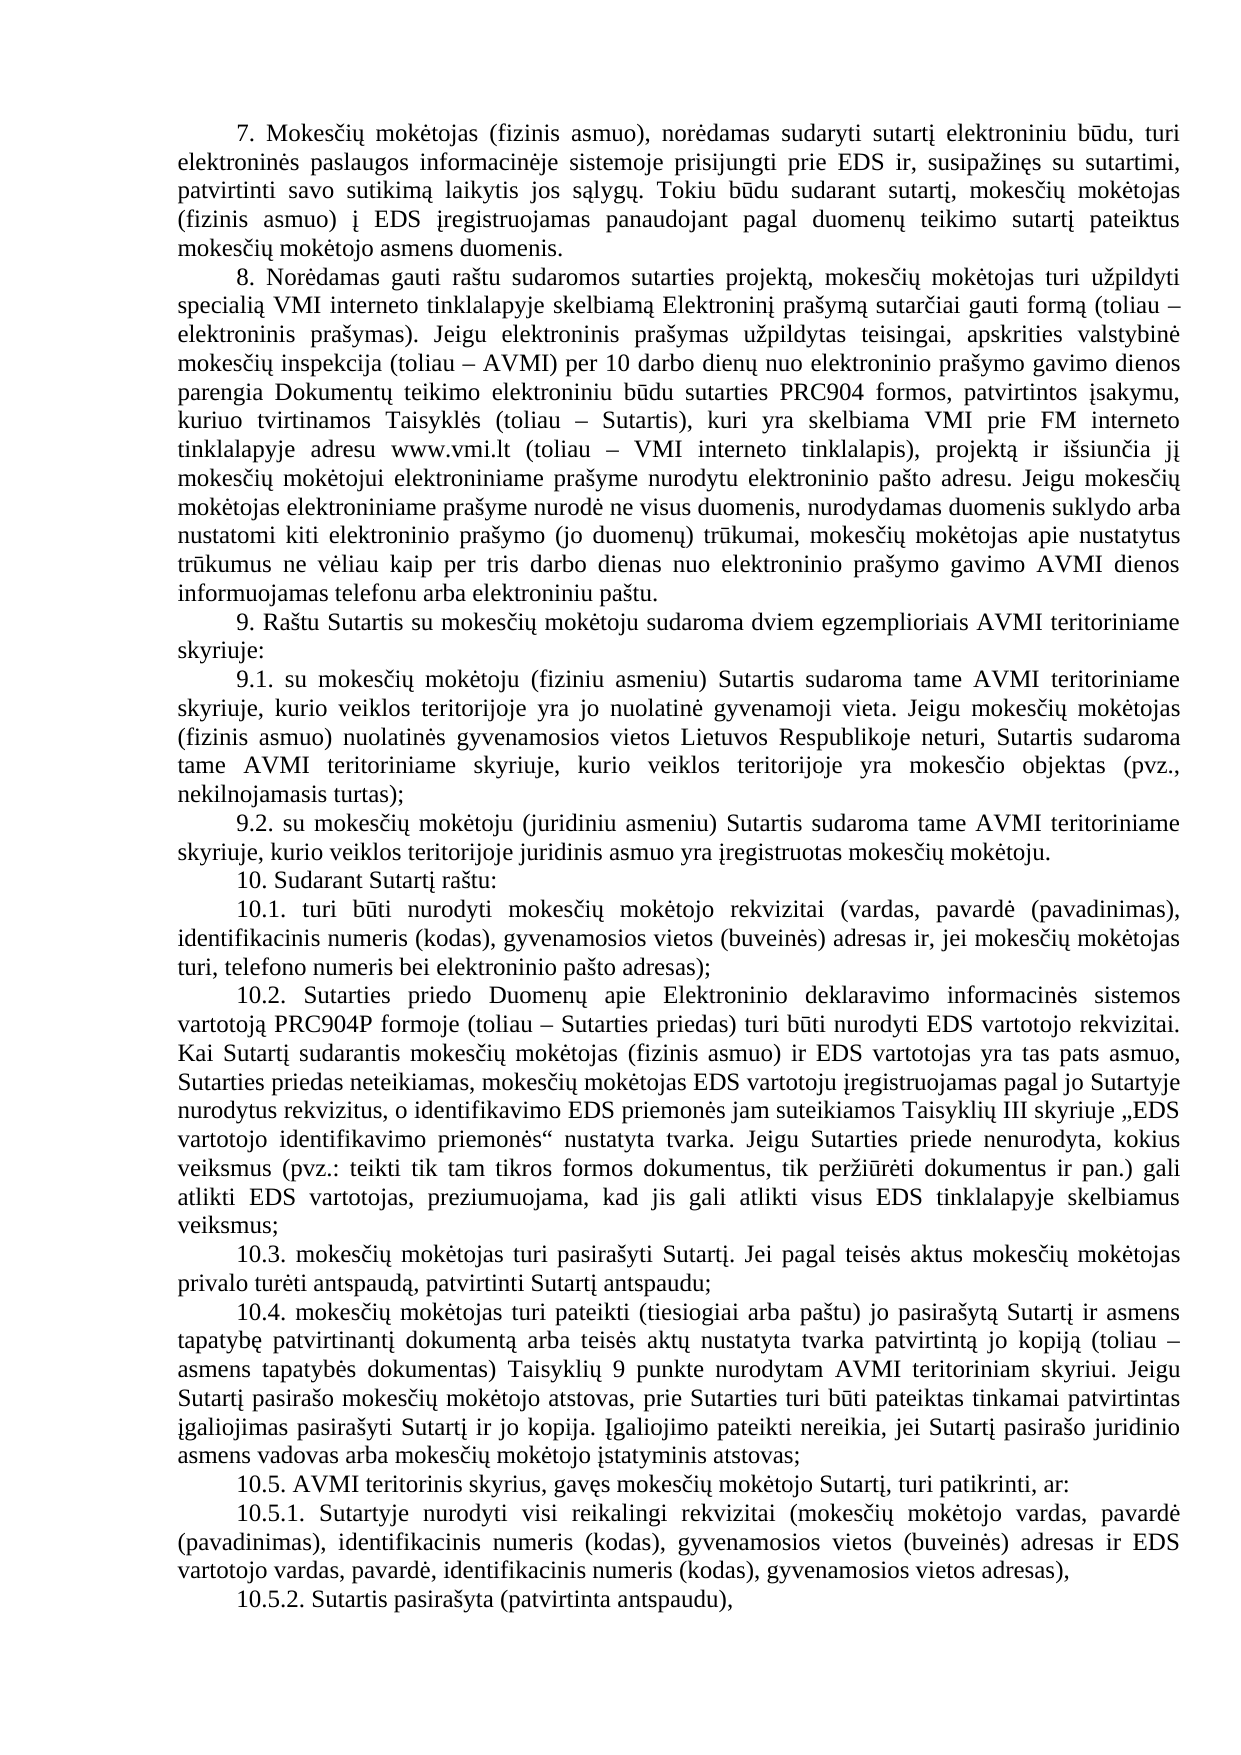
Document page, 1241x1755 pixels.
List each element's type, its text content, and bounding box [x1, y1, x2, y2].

text 10.5.2. Sutartis pasirašyta (patvirtinta antspaudu), [177, 1584, 1181, 1613]
text 10.4. mokesčių mokėtojas turi pateikti (tiesiogiai arba paštu) jo pasirašytą Sutartį ir asmens tapatybę patvirtinantį dokumentą arba teisės aktų nustatyta tvarka patvirtintą jo kopiją (toliau – asmens tapatybės dokumentas) Taisyklių 9 punkte nurodytam AVMI teritoriniam skyriui. Jeigu Sutartį pasirašo mokesčių mokėtojo atstovas, prie Sutarties turi būti pateiktas tinkamai patvirtintas įgaliojimas pasirašyti Sutartį ir jo kopija. Įgaliojimo pateikti nereikia, jei Sutartį pasirašo juridinio asmens vadovas arba mokesčių mokėtojo įstatyminis atstovas; [177, 1297, 1181, 1469]
text 9.1. su mokesčių mokėtoju (fiziniu asmeniu) Sutartis sudaroma tame AVMI teritoriniame skyriuje, kurio veiklos teritorijoje yra jo nuolatinė gyvenamoji vieta. Jeigu mokesčių mokėtojas (fizinis asmuo) nuolatinės gyvenamosios vietos Lietuvos Respublikoje neturi, Sutartis sudaroma tame AVMI teritoriniame skyriuje, kurio veiklos teritorijoje yra mokesčio objektas (pvz., nekilnojamasis turtas); [177, 664, 1181, 808]
text 10.3. mokesčių mokėtojas turi pasirašyti Sutartį. Jei pagal teisės aktus mokesčių mokėtojas privalo turėti antspaudą, patvirtinti Sutartį antspaudu; [177, 1239, 1181, 1297]
text 9.2. su mokesčių mokėtoju (juridiniu asmeniu) Sutartis sudaroma tame AVMI teritoriniame skyriuje, kurio veiklos teritorijoje juridinis asmuo yra įregistruotas mokesčių mokėtoju. [177, 808, 1181, 866]
text 7. Mokesčių mokėtojas (fizinis asmuo), norėdamas sudaryti sutartį elektroniniu būdu, turi elektroninės paslaugos informacinėje sistemoje prisijungti prie EDS ir, susipažinęs su sutartimi, patvirtinti savo sutikimą laikytis jos sąlygų. Tokiu būdu sudarant sutartį, mokesčių mokėtojas (fizinis asmuo) į EDS įregistruojamas panaudojant pagal duomenų teikimo sutartį pateiktus mokesčių mokėtojo asmens duomenis. [177, 118, 1181, 262]
text 9. Raštu Sutartis su mokesčių mokėtoju sudaroma dviem egzemplioriais AVMI teritoriniame skyriuje: [177, 607, 1181, 664]
text 10.1. turi būti nurodyti mokesčių mokėtojo rekvizitai (vardas, pavardė (pavadinimas), identifikacinis numeris (kodas), gyvenamosios vietos (buveinės) adresas ir, jei mokesčių mokėtojas turi, telefono numeris bei elektroninio pašto adresas); [177, 894, 1181, 981]
text 10.5.1. Sutartyje nurodyti visi reikalingi rekvizitai (mokesčių mokėtojo vardas, pavardė (pavadinimas), identifikacinis numeris (kodas), gyvenamosios vietos (buveinės) adresas ir EDS vartotojo vardas, pavardė, identifikacinis numeris (kodas), gyvenamosios vietos adresas), [177, 1498, 1181, 1584]
text 10.2. Sutarties priedo Duomenų apie Elektroninio deklaravimo informacinės sistemos vartotoją PRC904P formoje (toliau – Sutarties priedas) turi būti nurodyti EDS vartotojo rekvizitai. Kai Sutartį sudarantis mokesčių mokėtojas (fizinis asmuo) ir EDS vartotojas yra tas pats asmuo, Sutarties priedas neteikiamas, mokesčių mokėtojas EDS vartotoju įregistruojamas pagal jo Sutartyje nurodytus rekvizitus, o identifikavimo EDS priemonės jam suteikiamos Taisyklių III skyriuje „EDS vartotojo identifikavimo priemonės“ nustatyta tvarka. Jeigu Sutarties priede nenurodyta, kokius veiksmus (pvz.: teikti tik tam tikros formos dokumentus, tik peržiūrėti dokumentus ir pan.) gali atlikti EDS vartotojas, preziumuojama, kad jis gali atlikti visus EDS tinklalapyje skelbiamus veiksmus; [177, 981, 1181, 1239]
text 8. Norėdamas gauti raštu sudaromos sutarties projektą, mokesčių mokėtojas turi užpildyti specialią VMI interneto tinklalapyje skelbiamą Elektroninį prašymą sutarčiai gauti formą (toliau – elektroninis prašymas). Jeigu elektroninis prašymas užpildytas teisingai, apskrities valstybinė mokesčių inspekcija (toliau – AVMI) per 10 darbo dienų nuo elektroninio prašymo gavimo dienos parengia Dokumentų teikimo elektroniniu būdu sutarties PRC904 formos, patvirtintos įsakymu, kuriuo tvirtinamos Taisyklės (toliau – Sutartis), kuri yra skelbiama VMI prie FM interneto tinklalapyje adresu www.vmi.lt (toliau – VMI interneto tinklalapis), projektą ir išsiunčia jį mokesčių mokėtojui elektroniniame prašyme nurodytu elektroninio pašto adresu. Jeigu mokesčių mokėtojas elektroniniame prašyme nurodė ne visus duomenis, nurodydamas duomenis suklydo arba nustatomi kiti elektroninio prašymo (jo duomenų) trūkumai, mokesčių mokėtojas apie nustatytus trūkumus ne vėliau kaip per tris darbo dienas nuo elektroninio prašymo gavimo AVMI dienos informuojamas telefonu arba elektroniniu paštu. [177, 262, 1181, 607]
text 10.5. AVMI teritorinis skyrius, gavęs mokesčių mokėtojo Sutartį, turi patikrinti, ar: [177, 1469, 1181, 1498]
text 10. Sudarant Sutartį raštu: [177, 866, 1181, 894]
